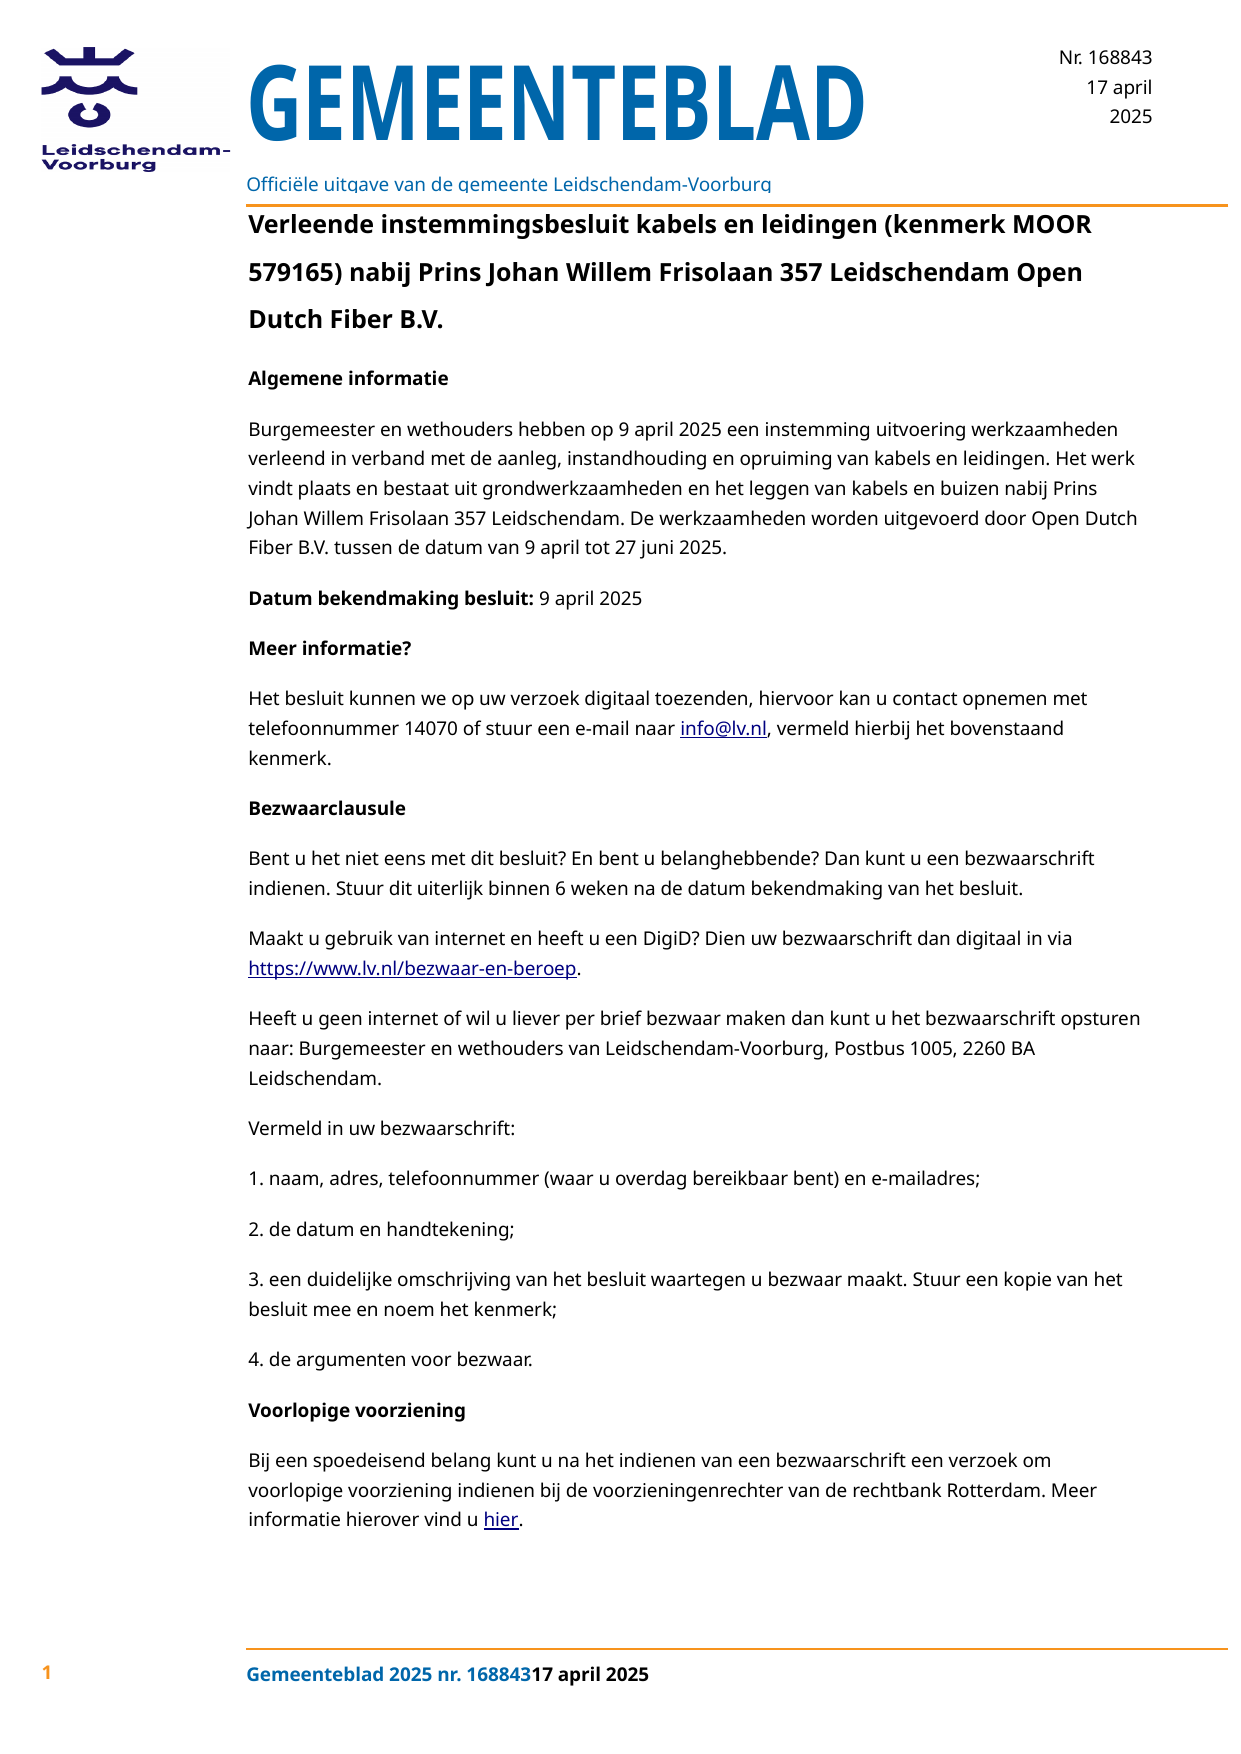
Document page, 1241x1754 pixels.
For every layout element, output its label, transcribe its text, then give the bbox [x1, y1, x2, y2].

text Algemene informatie [248, 366, 1152, 391]
picture [41, 47, 231, 172]
text 4. de argumenten voor bezwaar. [248, 1346, 1152, 1372]
text Bent u het niet eens met dit besluit? En bent u belanghebbende? Dan kunt u een bezwaarschrift indienen. Stuur dit uiterlijk binnen 6 weken na de datum bekendmaking van het besluit. [248, 846, 1152, 901]
text Verleende instemmingsbesluit kabels en leidingen (kenmerk MOOR 579165) nabij Prins Johan Willem Frisolaan 357 Leidschendam Open Dutch Fiber B.V. [248, 207, 1152, 336]
text Maakt u gebruik van internet en heeft u een DigiD? Dien uw bezwaarschrift dan digitaal in via https://www.lv.nl/bezwaar-en-beroep. [248, 926, 1152, 981]
text Het besluit kunnen we op uw verzoek digitaal toezenden, hiervoor kan u contact opnemen met telefoonnummer 14070 of stuur een e-mail naar info@lv.nl, vermeld hierbij het bovenstaand kenmerk. [248, 686, 1152, 770]
text Datum bekendmaking besluit: 9 april 2025 [248, 585, 1152, 610]
text 2. de datum en handtekening; [248, 1216, 1152, 1242]
text 3. een duidelijke omschrijving van het besluit waartegen u bezwaar maakt. Stuur een kopie van het besluit mee en noem het kenmerk; [248, 1266, 1152, 1322]
text 1. naam, adres, telefoonnummer (waar u overdag bereikbaar bent) en e-mailadres; [248, 1166, 1152, 1191]
text Voorlopige voorziening [248, 1397, 1152, 1422]
text Burgemeester en wethouders hebben op 9 april 2025 een instemming uitvoering werkzaamheden verleend in verband met de aanleg, instandhouding en opruiming van kabels en leidingen. Het werk vindt plaats en bestaat uit grondwerkzaamheden en het leggen van kabels en buizen nabij Prins Johan Willem Frisolaan 357 Leidschendam. De werkzaamheden worden uitgevoerd door Open Dutch Fiber B.V. tussen de datum van 9 april tot 27 juni 2025. [248, 416, 1152, 560]
text Bij een spoedeisend belang kunt u na het indienen van een bezwaarschrift een verzoek om voorlopige voorziening indienen bij de voorzieningenrechter van de rechtbank Rotterdam. Meer informatie hierover vind u hier. [248, 1447, 1152, 1532]
text Vermeld in uw bezwaarschrift: [248, 1115, 1152, 1141]
text Meer informatie? [248, 635, 1152, 661]
text Bezwaarclausule [248, 795, 1152, 821]
text Heeft u geen internet of wil u liever per brief bezwaar maken dan kunt u het bezwaarschrift opsturen naar: Burgemeester en wethouders van Leidschendam-Voorburg, Postbus 1005, 2260 BA Leidschendam. [248, 1006, 1152, 1090]
